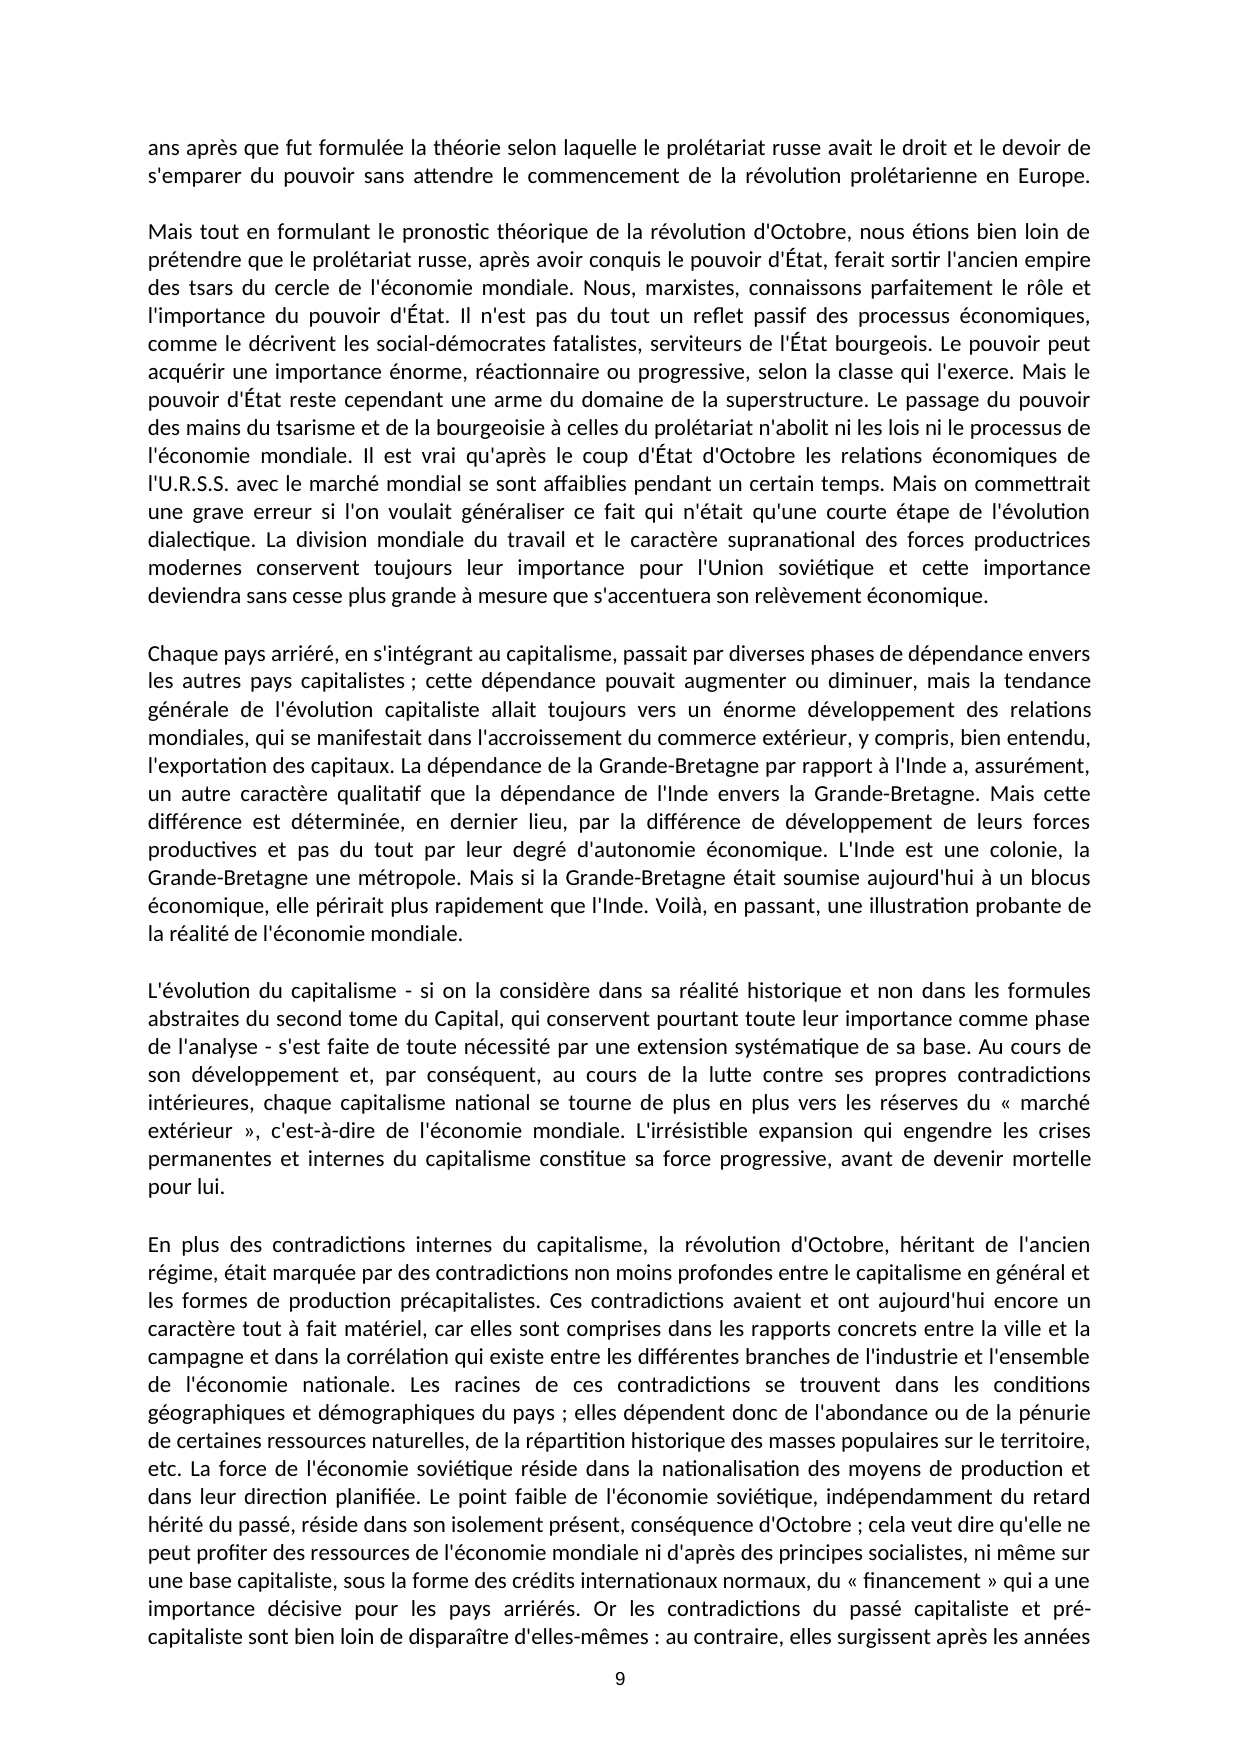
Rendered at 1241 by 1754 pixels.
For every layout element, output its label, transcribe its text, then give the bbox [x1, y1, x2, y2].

text En plus des contradictions internes du capitalisme, la révolution d'Octobre, héritant de l'ancien régime, était marquée par des contradictions non moins profondes entre le capitalisme en général et les formes de production précapitalistes. Ces contradictions avaient et ont aujourd'hui encore un caractère tout à fait matériel, car elles sont comprises dans les rapports concrets entre la ville et la campagne et dans la corrélation qui existe entre les différentes branches de l'industrie et l'ensemble de l'économie nationale. Les racines de ces contradictions se trouvent dans les conditions géographiques et démographiques du pays ; elles dépendent donc de l'abondance ou de la pénurie de certaines ressources naturelles, de la répartition historique des masses populaires sur le territoire, etc. La force de l'économie soviétique réside dans la nationalisation des moyens de production et dans leur direction planifiée. Le point faible de l'économie soviétique, indépendamment du retard hérité du passé, réside dans son isolement présent, conséquence d'Octobre ; cela veut dire qu'elle ne peut profiter des ressources de l'économie mondiale ni d'après des principes socialistes, ni même sur une base capitaliste, sous la forme des crédits internationaux normaux, du « financement » qui a une importance décisive pour les pays arriérés. Or les contradictions du passé capitaliste et pré-capitaliste sont bien loin de disparaître d'elles-mêmes : au contraire, elles surgissent après les années [148, 1230, 1093, 1650]
text ans après que fut formulée la théorie selon laquelle le prolétariat russe avait le droit et le devoir de s'emparer du pouvoir sans attendre le commencement de la révolution prolétarienne en Europe. Mais tout en formulant le pronostic théorique de la révolution d'Octobre, nous étions bien loin de prétendre que le prolétariat russe, après avoir conquis le pouvoir d'État, ferait sortir l'ancien empire des tsars du cercle de l'économie mondiale. Nous, marxistes, connaissons parfaitement le rôle et l'importance du pouvoir d'État. Il n'est pas du tout un reflet passif des processus économiques, comme le décrivent les social-démocrates fatalistes, serviteurs de l'État bourgeois. Le pouvoir peut acquérir une importance énorme, réactionnaire ou progressive, selon la classe qui l'exerce. Mais le pouvoir d'État reste cependant une arme du domaine de la superstructure. Le passage du pouvoir des mains du tsarisme et de la bourgeoisie à celles du prolétariat n'abolit ni les lois ni le processus de l'économie mondiale. Il est vrai qu'après le coup d'État d'Octobre les relations économiques de l'U.R.S.S. avec le marché mondial se sont affaiblies pendant un certain temps. Mais on commettrait une grave erreur si l'on voulait généraliser ce fait qui n'était qu'une courte étape de l'évolution dialectique. La division mondiale du travail et le caractère supranational des forces productrices modernes conservent toujours leur importance pour l'Union soviétique et cette importance deviendra sans cesse plus grande à mesure que s'accentuera son relèvement économique. [148, 133, 1093, 609]
text L'évolution du capitalisme - si on la considère dans sa réalité historique et non dans les formules abstraites du second tome du Capital, qui conservent pourtant toute leur importance comme phase de l'analyse - s'est faite de toute nécessité par une extension systématique de sa base. Au cours de son développement et, par conséquent, au cours de la lutte contre ses propres contradictions intérieures, chaque capitalisme national se tourne de plus en plus vers les réserves du « marché extérieur », c'est-à-dire de l'économie mondiale. L'irrésistible expansion qui engendre les crises permanentes et internes du capitalisme constitue sa force progressive, avant de devenir mortelle pour lui. [148, 976, 1093, 1201]
text Chaque pays arriéré, en s'intégrant au capitalisme, passait par diverses phases de dépendance envers les autres pays capitalistes ; cette dépendance pouvait augmenter ou diminuer, mais la tendance générale de l'évolution capitaliste allait toujours vers un énorme développement des relations mondiales, qui se manifestait dans l'accroissement du commerce extérieur, y compris, bien entendu, l'exportation des capitaux. La dépendance de la Grande-Bretagne par rapport à l'Inde a, assurément, un autre caractère qualitatif que la dépendance de l'Inde envers la Grande-Bretagne. Mais cette différence est déterminée, en dernier lieu, par la différence de développement de leurs forces productives et pas du tout par leur degré d'autonomie économique. L'Inde est une colonie, la Grande-Bretagne une métropole. Mais si la Grande-Bretagne était soumise aujourd'hui à un blocus économique, elle périrait plus rapidement que l'Inde. Voilà, en passant, une illustration probante de la réalité de l'économie mondiale. [148, 639, 1093, 947]
